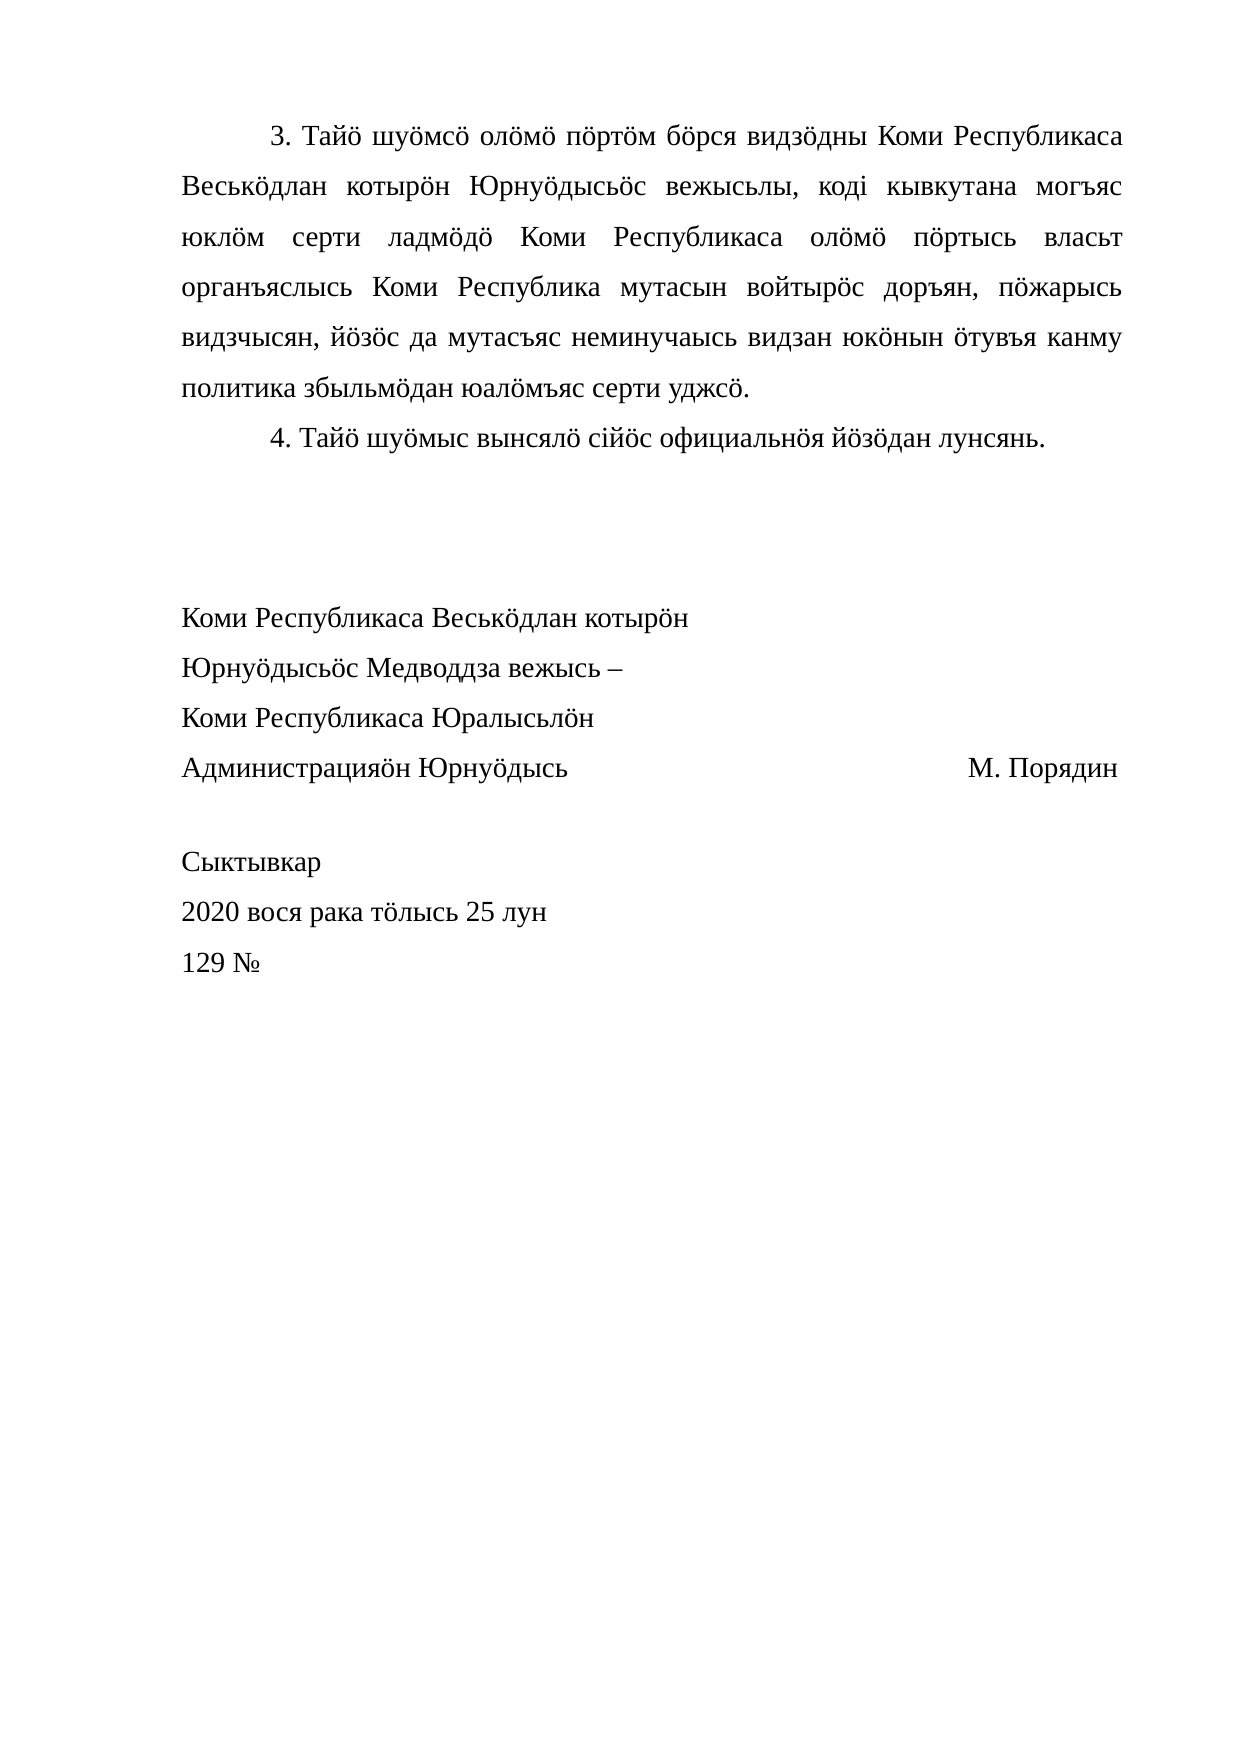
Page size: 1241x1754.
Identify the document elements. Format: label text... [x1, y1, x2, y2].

text 3. Тайӧ шуӧмсӧ олӧмӧ пӧртӧм бӧрся видзӧдны Коми Республикаса Веськӧдлан котырӧн Юрнуӧдысьӧс вежысьлы, коді кывкутана могъяс юклӧм серти ладмӧдӧ Коми Республикаса олӧмӧ пӧртысь власьт органъяслысь Коми Республика мутасын войтырӧс доръян, пӧжарысь видзчысян, йӧзӧс да мутасъяс неминучаысь видзан юкӧнын ӧтувъя канму политика збыльмӧдан юалӧмъяс серти уджсӧ. [181, 118, 1123, 403]
text 129 № [181, 945, 1123, 978]
text Юрнуӧдысьӧс Медводдза вежысь – [181, 650, 1123, 683]
text 4. Тайӧ шуӧмыс вынсялӧ сійӧс официальнӧя йӧзӧдан лунсянь. [181, 420, 1123, 453]
text Коми Республикаса Юралысьлӧн [181, 700, 1123, 734]
text Администрацияӧн Юрнуӧдысь М. Порядин [181, 751, 1123, 784]
text Коми Республикаса Веськӧдлан котырӧн [181, 600, 1123, 633]
text Сыктывкар [181, 844, 1123, 878]
text 2020 вося рака тӧлысь 25 лун [181, 894, 1123, 928]
